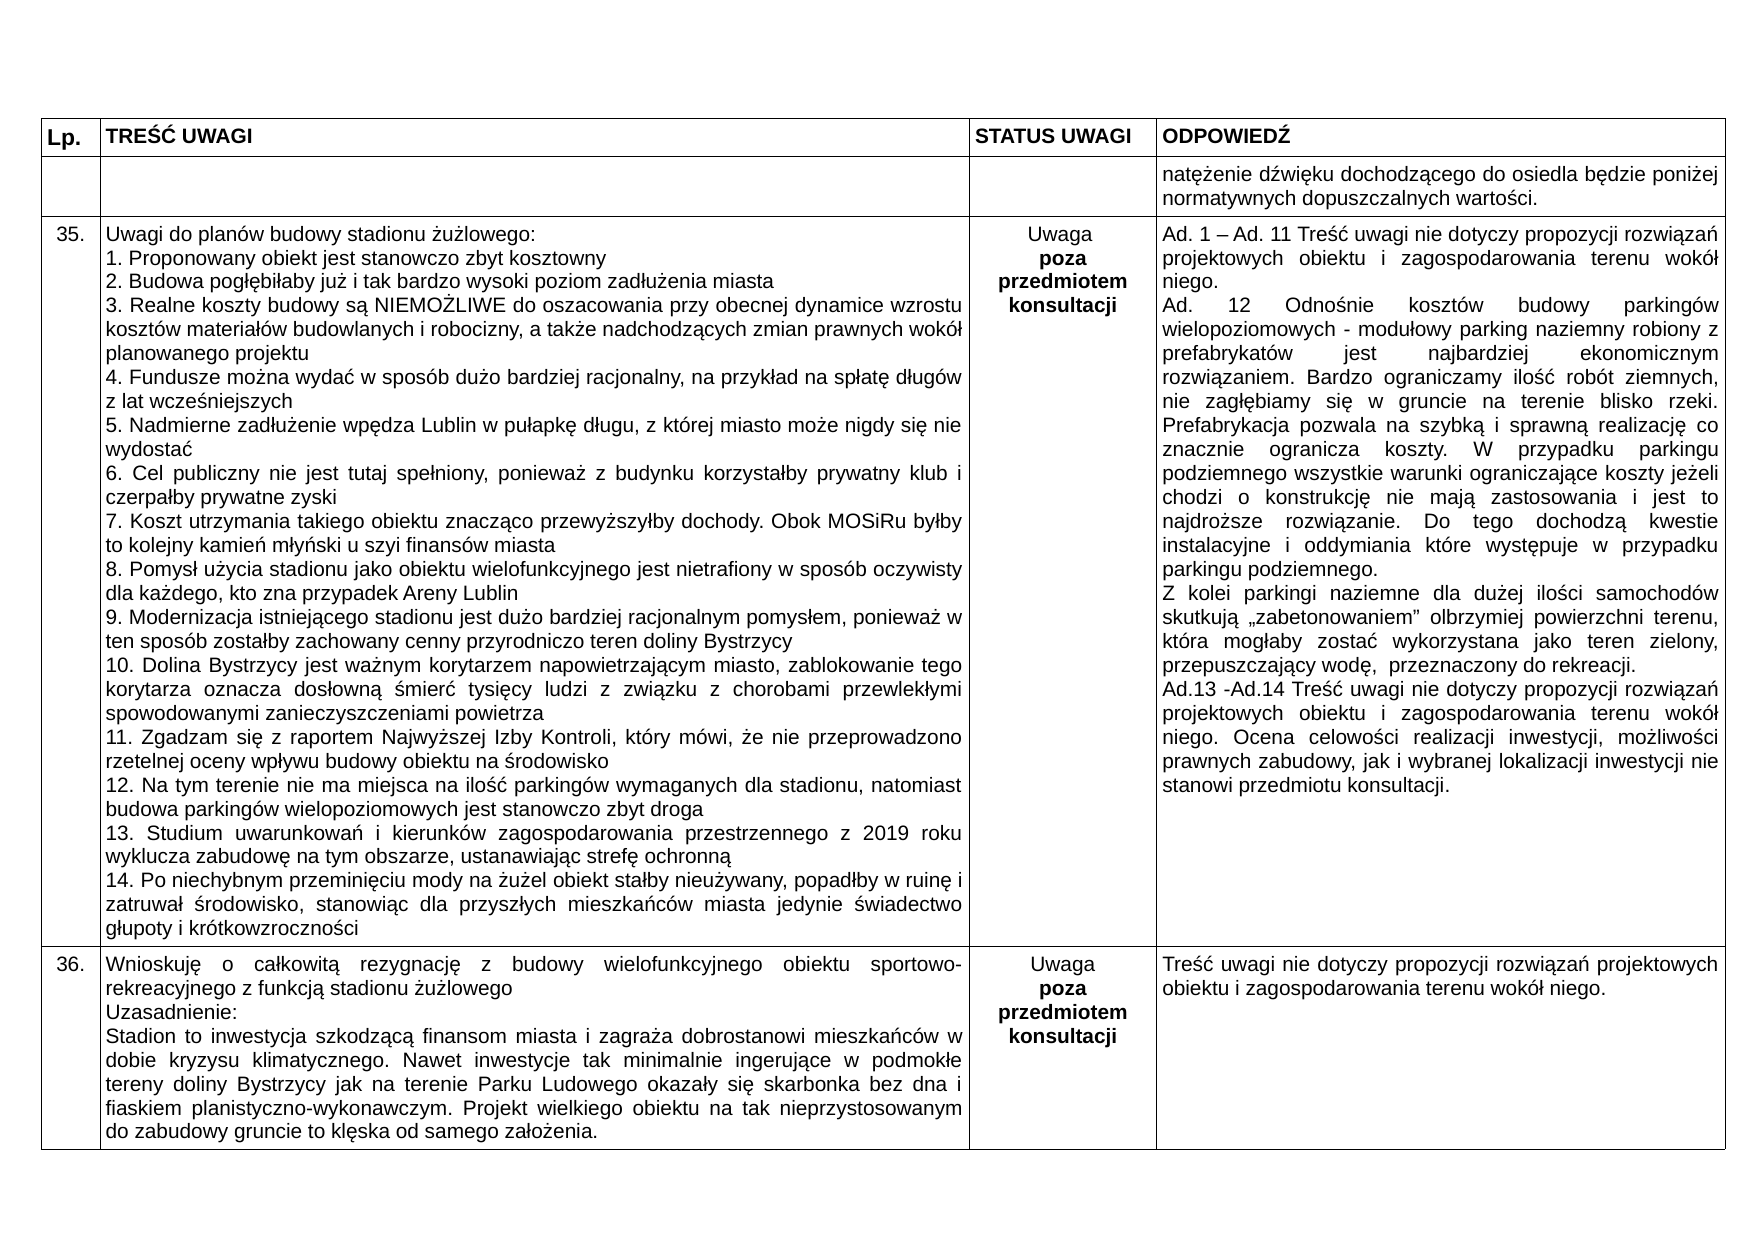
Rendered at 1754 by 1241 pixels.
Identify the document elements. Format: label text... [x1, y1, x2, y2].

table_header ODPOWIEDŹ [1157, 119, 1725, 156]
table_cell Uwaga poza przedmiotem konsultacji [970, 947, 1156, 1149]
table_cell [970, 157, 1156, 216]
table_header TREŚĆ UWAGI [101, 119, 969, 156]
table_cell Ad. 1 – Ad. 11 Treść uwagi nie dotyczy propozycji rozwiązań projektowych obiektu i zagospodarowania terenu wokół niego. Ad. 12 Odnośnie kosztów budowy parkingów wielopoziomowych - modułowy parking naziemny robiony z prefabrykatów jest najbardziej ekonomicznym rozwiązaniem. Bardzo ograniczamy ilość robót ziemnych, nie zagłębiamy się w gruncie na terenie blisko rzeki. Prefabrykacja pozwala na szybką i sprawną realizację co znacznie ogranicza koszty. W przypadku parkingu podziemnego wszystkie warunki ograniczające koszty jeżeli chodzi o konstrukcję nie mają zastosowania i jest to najdroższe rozwiązanie. Do tego dochodzą kwestie instalacyjne i oddymiania które występuje w przypadku parkingu podziemnego. Z kolei parkingi naziemne dla dużej ilości samochodów skutkują „zabetonowaniem” olbrzymiej powierzchni terenu, która mogłaby zostać wykorzystana jako teren zielony, przepuszczający wodę, przeznaczony do rekreacji. Ad.13 -Ad.14 Treść uwagi nie dotyczy propozycji rozwiązań projektowych obiektu i zagospodarowania terenu wokół niego. Ocena celowości realizacji inwestycji, możliwości prawnych zabudowy, jak i wybranej lokalizacji inwestycji nie stanowi przedmiotu konsultacji. [1157, 217, 1725, 946]
table_header STATUS UWAGI [970, 119, 1156, 156]
table_cell Uwaga poza przedmiotem konsultacji [970, 217, 1156, 946]
table_cell Uwagi do planów budowy stadionu żużlowego: 1. Proponowany obiekt jest stanowczo zbyt kosztowny 2. Budowa pogłębiłaby już i tak bardzo wysoki poziom zadłużenia miasta 3. Realne koszty budowy są NIEMOŻLIWE do oszacowania przy obecnej dynamice wzrostu kosztów materiałów budowlanych i robocizny, a także nadchodzących zmian prawnych wokół planowanego projektu 4. Fundusze można wydać w sposób dużo bardziej racjonalny, na przykład na spłatę długów z lat wcześniejszych 5. Nadmierne zadłużenie wpędza Lublin w pułapkę długu, z której miasto może nigdy się nie wydostać 6. Cel publiczny nie jest tutaj spełniony, ponieważ z budynku korzystałby prywatny klub i czerpałby prywatne zyski 7. Koszt utrzymania takiego obiektu znacząco przewyższyłby dochody. Obok MOSiRu byłby to kolejny kamień młyński u szyi finansów miasta 8. Pomysł użycia stadionu jako obiektu wielofunkcyjnego jest nietrafiony w sposób oczywisty dla każdego, kto zna przypadek Areny Lublin 9. Modernizacja istniejącego stadionu jest dużo bardziej racjonalnym pomysłem, ponieważ w ten sposób zostałby zachowany cenny przyrodniczo teren doliny Bystrzycy 10. Dolina Bystrzycy jest ważnym korytarzem napowietrzającym miasto, zablokowanie tego korytarza oznacza dosłowną śmierć tysięcy ludzi z związku z chorobami przewlekłymi spowodowanymi zanieczyszczeniami powietrza 11. Zgadzam się z raportem Najwyższej Izby Kontroli, który mówi, że nie przeprowadzono rzetelnej oceny wpływu budowy obiektu na środowisko 12. Na tym terenie nie ma miejsca na ilość parkingów wymaganych dla stadionu, natomiast budowa parkingów wielopoziomowych jest stanowczo zbyt droga 13. Studium uwarunkowań i kierunków zagospodarowania przestrzennego z 2019 roku wyklucza zabudowę na tym obszarze, ustanawiając strefę ochronną 14. Po niechybnym przeminięciu mody na żużel obiekt stałby nieużywany, popadłby w ruinę i zatruwał środowisko, stanowiąc dla przyszłych mieszkańców miasta jedynie świadectwo głupoty i krótkowzroczności [101, 217, 969, 946]
table_cell natężenie dźwięku dochodzącego do osiedla będzie poniżej normatywnych dopuszczalnych wartości. [1157, 157, 1725, 216]
table_cell Treść uwagi nie dotyczy propozycji rozwiązań projektowych obiektu i zagospodarowania terenu wokół niego. [1157, 947, 1725, 1149]
table_cell [101, 157, 969, 216]
table_cell [42, 157, 100, 216]
table_cell Wnioskuję o całkowitą rezygnację z budowy wielofunkcyjnego obiektu sportowo-rekreacyjnego z funkcją stadionu żużlowego Uzasadnienie: Stadion to inwestycja szkodzącą finansom miasta i zagraża dobrostanowi mieszkańców w dobie kryzysu klimatycznego. Nawet inwestycje tak minimalnie ingerujące w podmokłe tereny doliny Bystrzycy jak na terenie Parku Ludowego okazały się skarbonka bez dna i fiaskiem planistyczno-wykonawczym. Projekt wielkiego obiektu na tak nieprzystosowanym do zabudowy gruncie to klęska od samego założenia. [101, 947, 969, 1149]
table_header Lp. [42, 119, 100, 156]
table_cell 36. [42, 947, 100, 1149]
table_cell 35. [42, 217, 100, 946]
